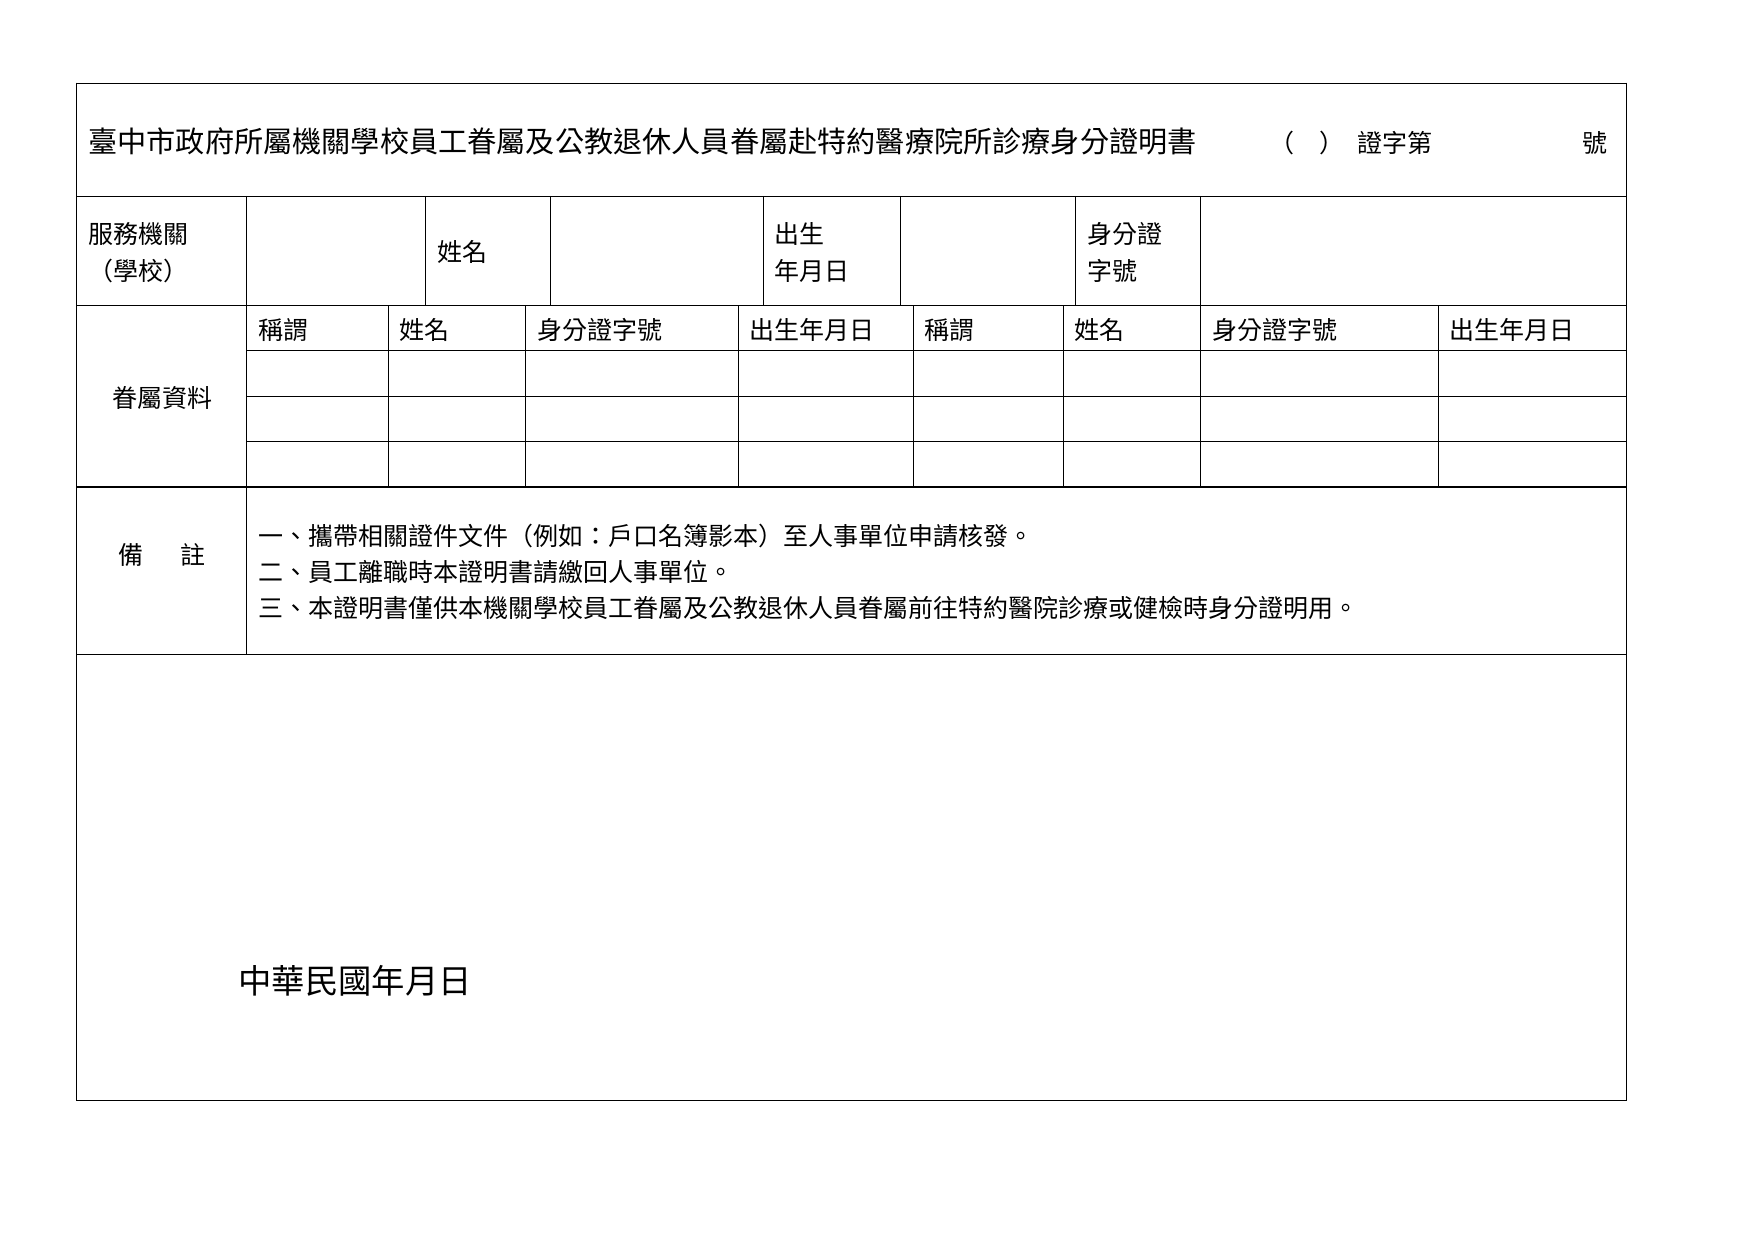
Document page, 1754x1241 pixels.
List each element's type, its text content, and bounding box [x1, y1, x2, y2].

table_cell [1064, 397, 1200, 441]
table_cell 出生 年月日 [764, 197, 900, 305]
table_cell （機關學校首長簽名章、機關關防） 中華民國年月日 [77, 655, 1626, 1099]
table_cell [389, 397, 525, 441]
table_cell [1439, 351, 1626, 396]
table_cell [247, 197, 425, 305]
table_cell [1201, 351, 1438, 396]
table_cell 姓名 [426, 197, 550, 305]
table_cell 備 註 [77, 488, 246, 654]
table_cell [247, 442, 388, 486]
table_cell 姓名 [1064, 306, 1200, 350]
table_cell [739, 397, 913, 441]
table_cell [914, 351, 1063, 396]
table_cell [1201, 442, 1438, 486]
table_cell 稱謂 [914, 306, 1063, 350]
table_cell 出生年月日 [739, 306, 913, 350]
table_cell [1439, 442, 1626, 486]
table_cell [247, 351, 388, 396]
table_cell 眷屬資料 [77, 306, 246, 486]
table_header 臺中市政府所屬機關學校員工眷屬及公教退休人員眷屬赴特約醫療院所診療身分證明書 （ ） 證字第 號 [77, 84, 1626, 196]
table_cell 身分證字號 [1201, 306, 1438, 350]
table_cell [389, 442, 525, 486]
table_cell 身分證 字號 [1076, 197, 1200, 305]
table_cell [1201, 197, 1626, 305]
table_cell 服務機關 （學校） [77, 197, 246, 305]
table_cell 姓名 [389, 306, 525, 350]
table_cell 稱謂 [247, 306, 388, 350]
table_cell [1439, 397, 1626, 441]
table_cell [526, 351, 738, 396]
table_cell [739, 351, 913, 396]
table_cell [1064, 442, 1200, 486]
table_cell [551, 197, 763, 305]
table_cell [901, 197, 1075, 305]
table_cell [739, 442, 913, 486]
table_cell [1064, 351, 1200, 396]
table_cell [914, 397, 1063, 441]
table_cell [526, 442, 738, 486]
table_cell [247, 397, 388, 441]
table_cell 出生年月日 [1439, 306, 1626, 350]
table_cell 身分證字號 [526, 306, 738, 350]
table_cell [526, 397, 738, 441]
table_cell [914, 442, 1063, 486]
table_cell [389, 351, 525, 396]
table_cell [1201, 397, 1438, 441]
table_cell 攜帶相關證件文件（例如：戶口名簿影本）至人事單位申請核發。 員工離職時本證明書請繳回人事單位。 本證明書僅供本機關學校員工眷屬及公教退休人員眷屬前往特約醫院診療或健檢時身分證明用。 [247, 488, 1626, 654]
